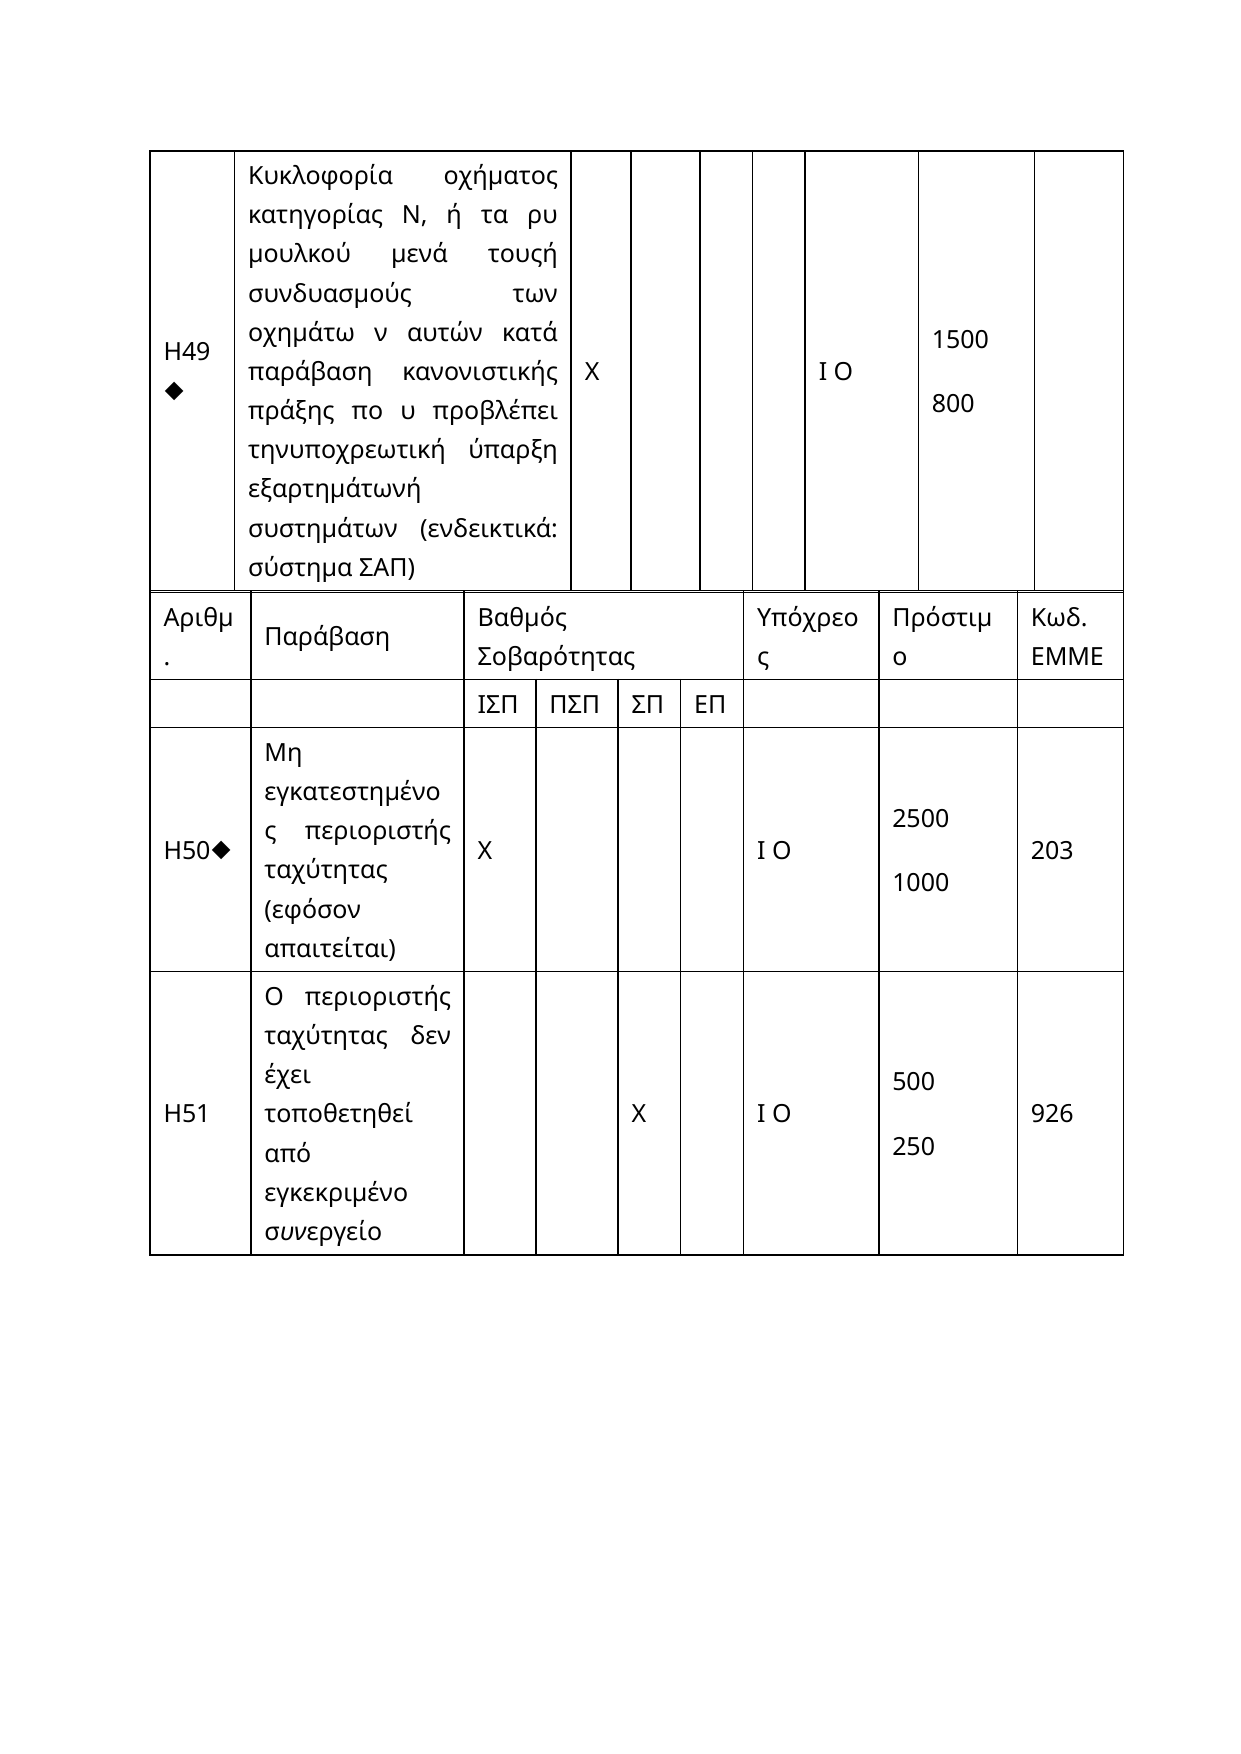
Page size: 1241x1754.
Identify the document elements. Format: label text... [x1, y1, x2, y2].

table_header Παράβαση [252, 593, 463, 679]
table_cell Κυκλοφορία οχήματος κατηγορίας Ν, ή τα ρυ μουλκού μενά τουςή συνδυασμούς των οχημάτω ν αυτών κατά παράβαση κανονιστικής πράξης πο υ προβλέπει τηνυποχρεωτική ύπαρξη εξαρτημάτωνή συστημάτων (ενδεικτικά: σύστημα ΣΑΠ) [235, 152, 570, 590]
table_cell ΠΣΠ [537, 680, 617, 727]
table_header Αριθμ. [151, 593, 250, 679]
table_cell Ι Ο [806, 152, 918, 590]
table_cell 2500 1000 [880, 728, 1017, 971]
table_cell 500 250 [880, 972, 1017, 1254]
table_cell [537, 972, 617, 1254]
table_cell Χ [619, 972, 680, 1254]
table_cell [701, 152, 752, 590]
table_cell Μη εγκατεστημένος περιοριστής ταχύτητας (εφόσον απαιτείται) [252, 728, 463, 971]
table_cell [537, 728, 617, 971]
table_cell [1035, 152, 1123, 590]
table_cell 203 [1018, 728, 1123, 971]
table_cell 926 [1018, 972, 1123, 1254]
table_header Κωδ. ΕΜΜΕ [1018, 593, 1123, 679]
table_cell [252, 680, 463, 727]
table_header Βαθμός Σοβαρότητας [465, 593, 743, 679]
table_cell [753, 152, 804, 590]
table_cell [151, 680, 250, 727]
table_cell [465, 972, 535, 1254]
table_cell 1500 800 [919, 152, 1034, 590]
table_cell [880, 680, 1017, 727]
table_cell [744, 680, 878, 727]
table_cell Ο περιοριστής ταχύτητας δεν έχει τοποθετηθεί από εγκεκριμένο συνεργείο [252, 972, 463, 1254]
table_cell [632, 152, 699, 590]
table_header Πρόστιμο [880, 593, 1017, 679]
table_cell Χ [465, 728, 535, 971]
table_cell [681, 972, 743, 1254]
table_cell Ι Ο [744, 972, 878, 1254]
table_cell Η51 [151, 972, 250, 1254]
table_cell ΣΠ [619, 680, 680, 727]
table_cell Χ [572, 152, 630, 590]
table_cell [619, 728, 680, 971]
table_cell ΙΣΠ [465, 680, 535, 727]
table_cell [1018, 680, 1123, 727]
table_cell [681, 728, 743, 971]
table_cell ΕΠ [681, 680, 743, 727]
table_cell Η49⬥ [151, 152, 234, 590]
table_header Υπόχρεος [744, 593, 878, 679]
table_cell Η50⬥ [151, 728, 250, 971]
table_cell Ι Ο [744, 728, 878, 971]
